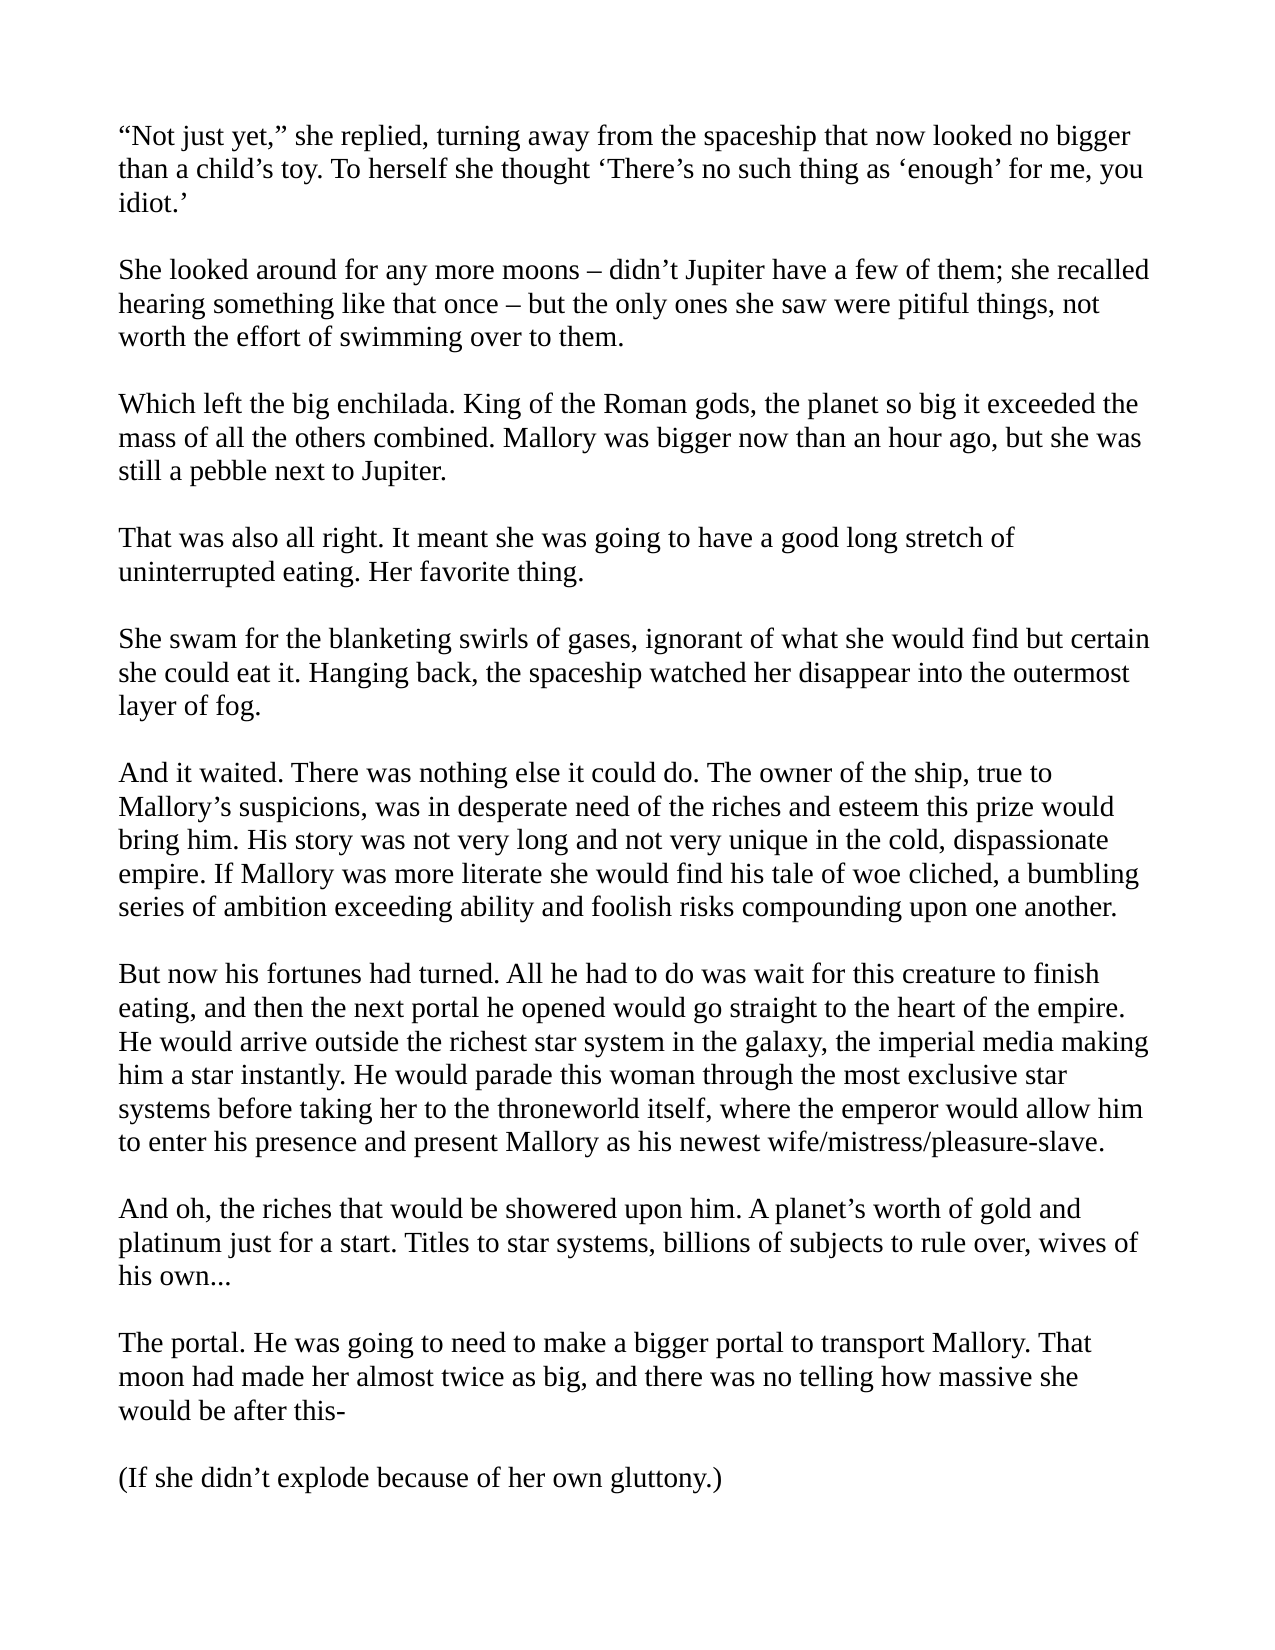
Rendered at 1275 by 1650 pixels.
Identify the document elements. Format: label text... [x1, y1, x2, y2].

text The portal. He was going to need to make a bigger portal to transport Mallory. That moon had made her almost twice as big, and there was no telling how massive she would be after this- [118, 1326, 1157, 1426]
text Which left the big enchilada. King of the Roman gods, the planet so big it exceeded the mass of all the others combined. Mallory was bigger now than an hour ago, but she was still a pebble next to Jupiter. [118, 386, 1157, 487]
text “Not just yet,” she replied, turning away from the spaceship that now looked no bigger than a child’s toy. To herself she thought ‘There’s no such thing as ‘enough’ for me, you idiot.’ [118, 118, 1157, 219]
text She looked around for any more moons – didn’t Jupiter have a few of them; she recalled hearing something like that once – but the only ones she saw were pitiful things, not worth the effort of swimming over to them. [118, 252, 1157, 353]
text That was also all right. It meant she was going to have a good long stretch of uninterrupted eating. Her favorite thing. [118, 521, 1157, 588]
text (If she didn’t explode because of her own gluttony.) [118, 1460, 1157, 1493]
text And oh, the riches that would be showered upon him. A planet’s worth of gold and platinum just for a start. Titles to star systems, billions of subjects to rule over, wives of his own... [118, 1191, 1157, 1292]
text She swam for the blanketing swirls of gases, ignorant of what she would find but certain she could eat it. Hanging back, the spaceship watched her disappear into the outermost layer of fog. [118, 621, 1157, 722]
text But now his fortunes had turned. All he had to do was wait for this creature to finish eating, and then the next portal he opened would go straight to the heart of the empire. He would arrive outside the richest star system in the galaxy, the imperial media making him a star instantly. He would parade this woman through the most exclusive star systems before taking her to the throneworld itself, where the emperor would allow him to enter his presence and present Mallory as his newest wife/mistress/pleasure-slave. [118, 957, 1157, 1158]
text And it waited. There was nothing else it could do. The owner of the ship, true to Mallory’s suspicions, was in desperate need of the riches and esteem this prize would bring him. His story was not very long and not very unique in the cold, dispassionate empire. If Mallory was more literate she would find his tale of woe cliched, a bumbling series of ambition exceeding ability and foolish risks compounding upon one another. [118, 755, 1157, 923]
